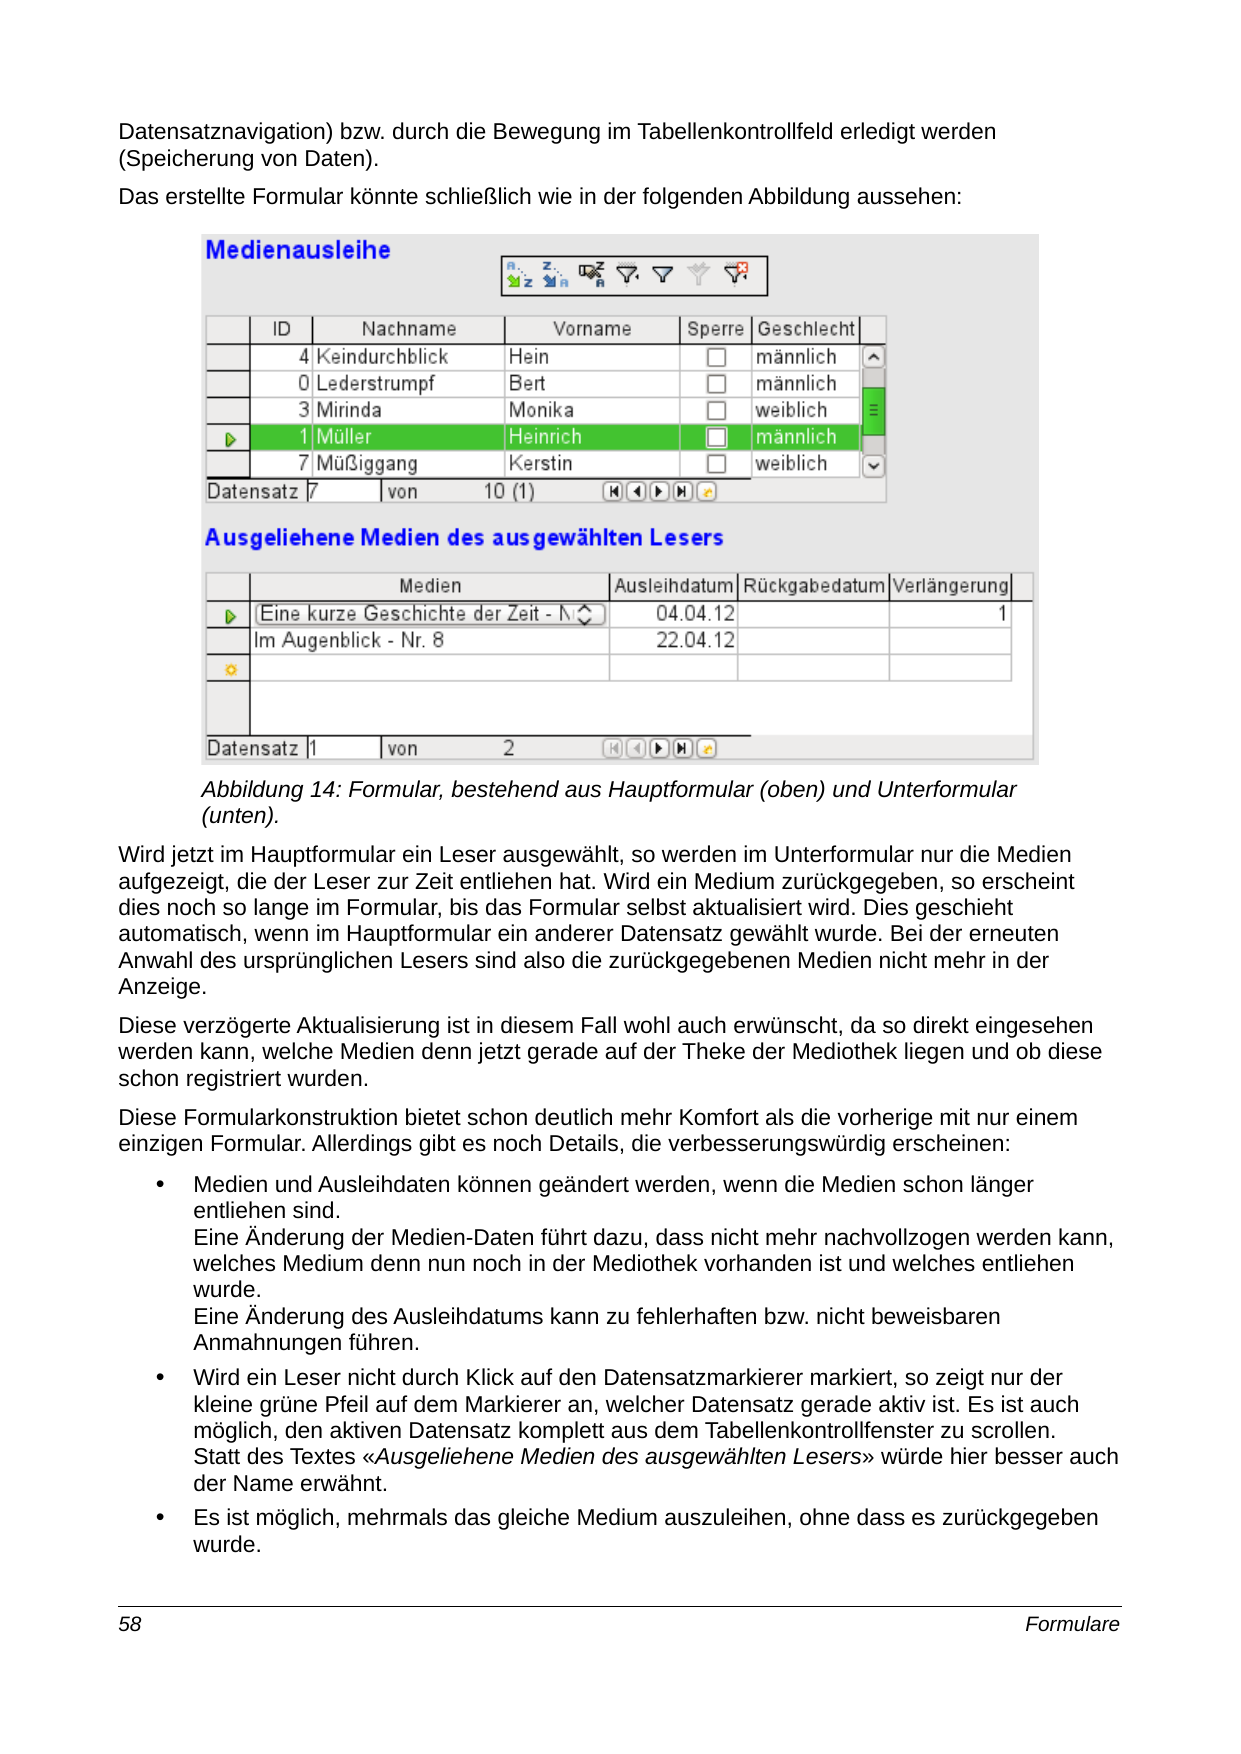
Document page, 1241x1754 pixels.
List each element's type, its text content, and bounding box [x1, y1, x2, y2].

list Wird ein Leser nicht durch Klick auf den Datensatzmarkierer markiert, so zeigt nur der kleine grüne Pfeil auf dem Markierer an, welcher Datensatz gerade aktiv ist. Es ist auch möglich, den aktiven Datensatz komplett aus dem Tabellenkontrollfenster zu scrollen. Statt des Textes «Ausgeliehene Medien des ausgewählten Lesers» würde hier besser auch der Name erwähnt. [156, 1362, 1122, 1496]
list Medien und Ausleihdaten können geändert werden, wenn die Medien schon länger entliehen sind. Eine Änderung der Medien-Daten führt dazu, dass nicht mehr nachvollzogen werden kann, welches Medium denn nun noch in der Mediothek vorhanden ist und welches entliehen wurde. Eine Änderung des Ausleihdatums kann zu fehlerhaften bzw. nicht beweisbaren Anmahnungen führen. [156, 1169, 1122, 1356]
text Wird jetzt im Hauptformular ein Leser ausgewählt, so werden im Unterformular nur die Medien aufgezeigt, die der Leser zur Zeit entliehen hat. Wird ein Medium zurückgegeben, so erscheint dies noch so lange im Formular, bis das Formular selbst aktualisiert wird. Dies geschieht automatisch, wenn im Hauptformular ein anderer Datensatz gewählt wurde. Bei der erneuten Anwahl des ursprünglichen Lesers sind also die zurückgegebenen Medien nicht mehr in der Anzeige. [118, 841, 1122, 999]
text Datensatznavigation) bzw. durch die Bewegung im Tabellenkontrollfeld erledigt werden (Speicherung von Daten). [118, 118, 1122, 171]
list Es ist möglich, mehrmals das gleiche Medium auszuleihen, ohne dass es zurückgegeben wurde. [156, 1502, 1122, 1557]
text Diese Formularkonstruktion bietet schon deutlich mehr Komfort als die vorherige mit nur einem einzigen Formular. Allerdings gibt es noch Details, die verbesserungswürdig erscheinen: [118, 1103, 1122, 1156]
picture [201, 234, 1039, 765]
text Abbildung 14: Formular, bestehend aus Hauptformular (oben) und Unterformular (unten). [201, 765, 1039, 829]
text Diese verzögerte Aktualisierung ist in diesem Fall wohl auch erwünscht, da so direkt eingesehen werden kann, welche Medien denn jetzt gerade auf der Theke der Mediothek liegen und ob diese schon registriert wurden. [118, 1012, 1122, 1091]
text Das erstellte Formular könnte schließlich wie in der folgenden Abbildung aussehen: [118, 183, 1122, 210]
